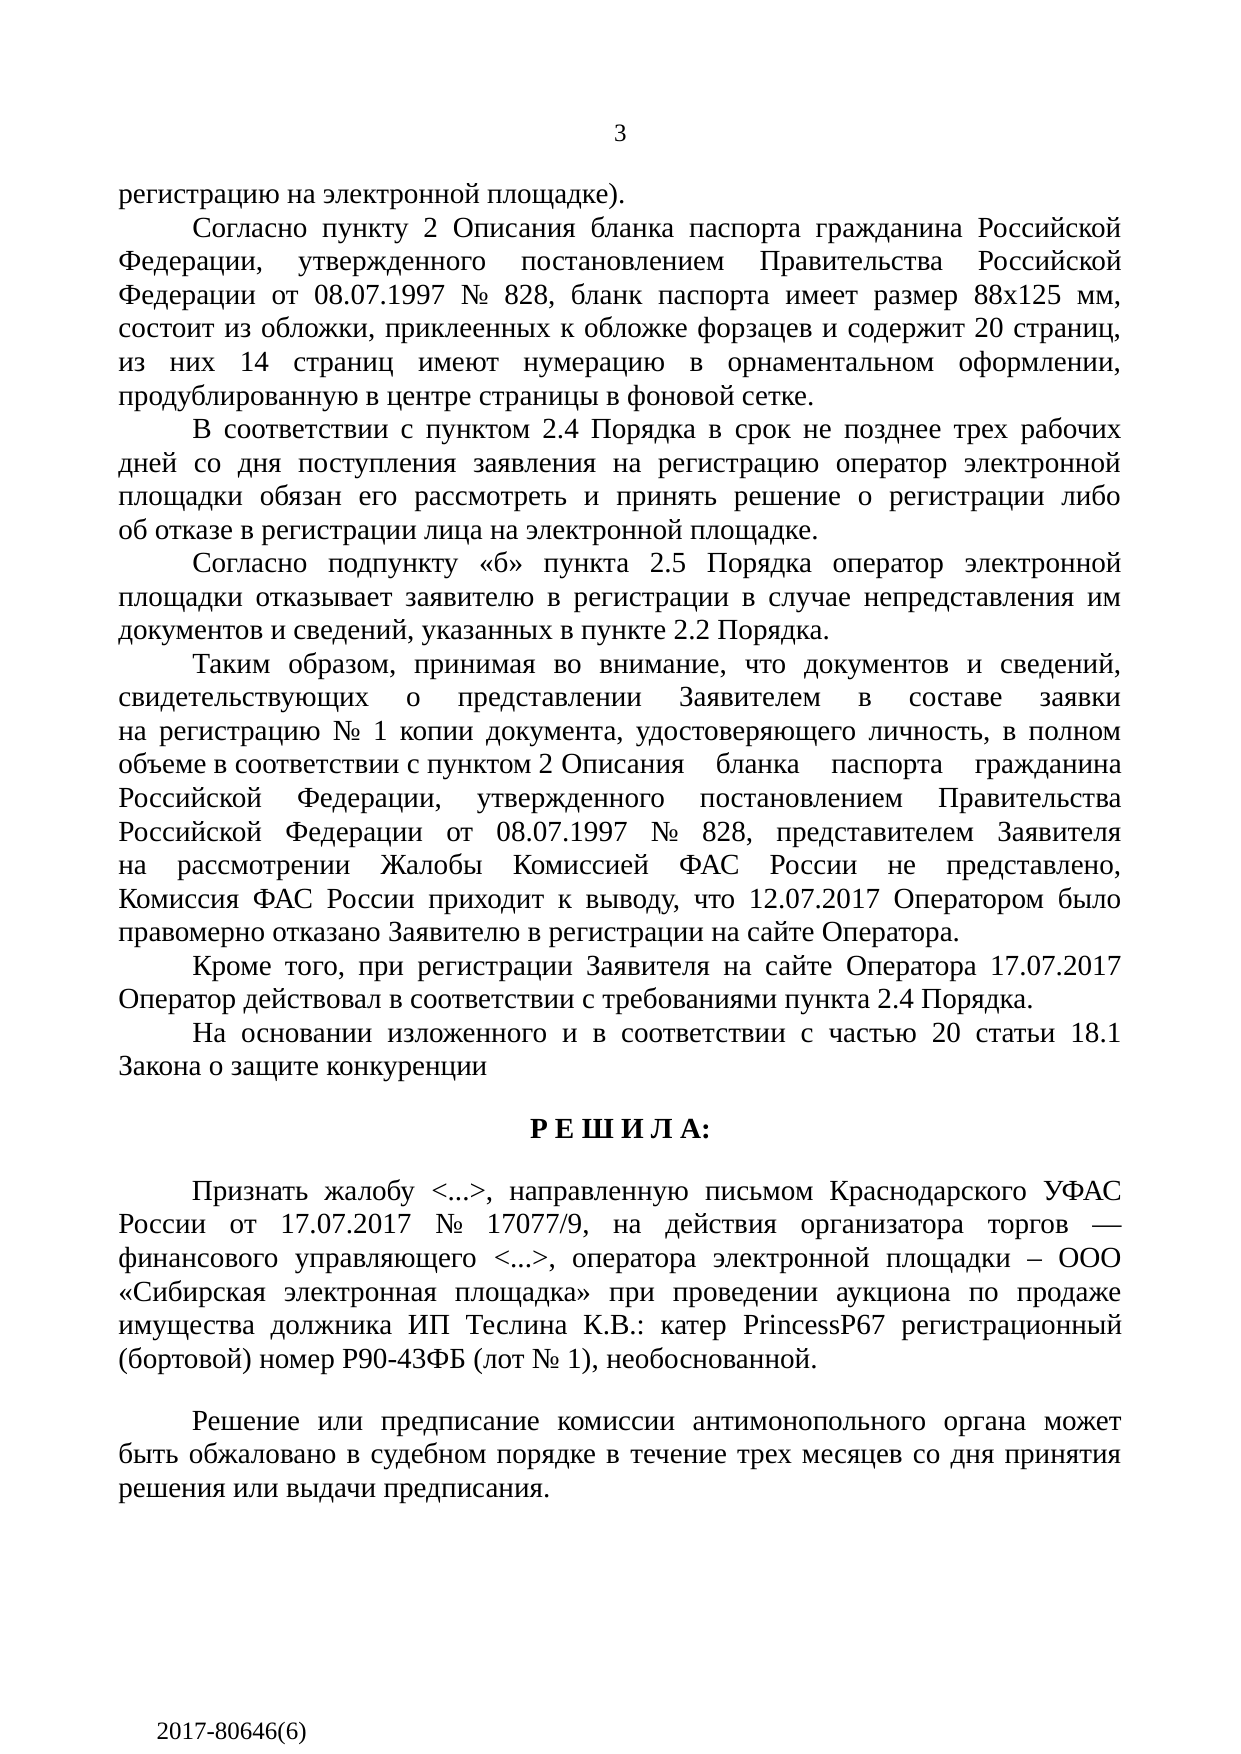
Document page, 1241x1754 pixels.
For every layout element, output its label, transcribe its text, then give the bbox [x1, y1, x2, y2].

text Согласно подпункту «б» пункта 2.5 Порядка оператор электронной площадки отказывает заявителю в регистрации в случае непредставления им документов и сведений, указанных в пункте 2.2 Порядка. [118, 545, 1122, 646]
text регистрацию на электронной площадке). [118, 176, 1122, 210]
text На основании изложенного и в соответствии с частью 20 статьи 18.1 Закона о защите конкуренции [118, 1015, 1122, 1082]
text Кроме того, при регистрации Заявителя на сайте Оператора 17.07.2017 Оператор действовал в соответствии с требованиями пункта 2.4 Порядка. [118, 948, 1122, 1015]
text Признать жалобу <...>, направленную письмом Краснодарского УФАС России от 17.07.2017 № 17077/9, на действия организатора торгов — финансового управляющего <...>, оператора электронной площадки – ООО «Сибирская электронная площадка» при проведении аукциона по продаже имущества должника ИП Теслина К.В.: катер PrincessP67 регистрационный (бортовой) номер Р90-43ФБ (лот № 1), необоснованной. [118, 1173, 1122, 1374]
text В соответствии с пунктом 2.4 Порядка в срок не позднее трех рабочих дней со дня поступления заявления на регистрацию оператор электронной площадки обязан его рассмотреть и принять решение о регистрации либо об отказе в регистрации лица на электронной площадке. [118, 411, 1122, 545]
text Согласно пункту 2 Описания бланка паспорта гражданина Российской Федерации, утвержденного постановлением Правительства Российской Федерации от 08.07.1997 № 828, бланк паспорта имеет размер 88x125 мм, состоит из обложки, приклеенных к обложке форзацев и содержит 20 страниц, из них 14 страниц имеют нумерацию в орнаментальном оформлении, продублированную в центре страницы в фоновой сетке. [118, 210, 1122, 411]
text Решение или предписание комиссии антимонопольного органа может быть обжаловано в судебном порядке в течение трех месяцев со дня принятия решения или выдачи предписания. [118, 1403, 1122, 1504]
text Таким образом, принимая во внимание, что документов и сведений, свидетельствующих о представлении Заявителем в составе заявки на регистрацию № 1 копии документа, удостоверяющего личность, в полном объеме в соответствии с пунктом 2 Описания бланка паспорта гражданина Российской Федерации, утвержденного постановлением Правительства Российской Федерации от 08.07.1997 № 828, представителем Заявителя на рассмотрении Жалобы Комиссией ФАС России не представлено, Комиссия ФАС России приходит к выводу, что 12.07.2017 Оператором было правомерно отказано Заявителю в регистрации на сайте Оператора. [118, 646, 1122, 948]
text Р Е Ш И Л А: [118, 1111, 1122, 1144]
